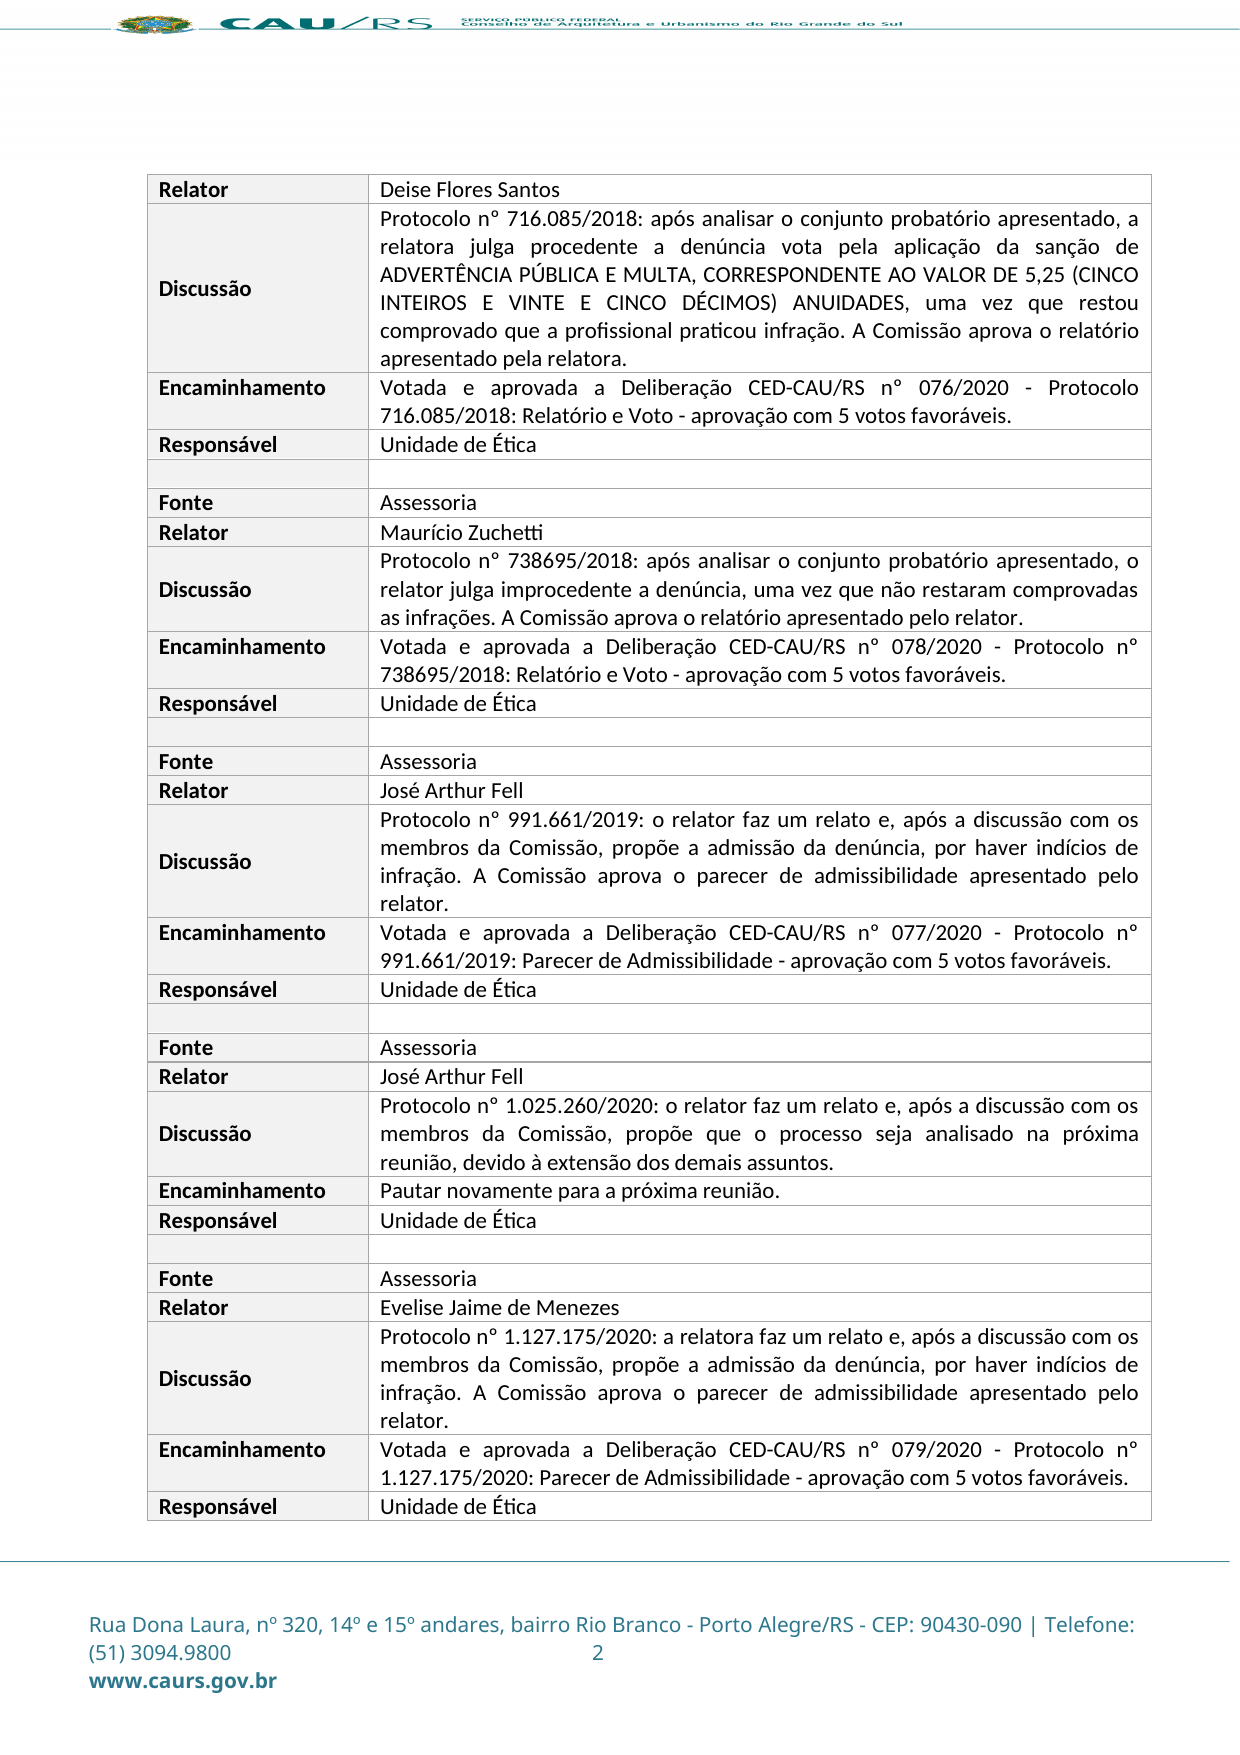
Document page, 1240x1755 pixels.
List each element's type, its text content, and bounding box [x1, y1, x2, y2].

table_cell Protocolo nº 1.127.175/2020: a relatora faz um relato e, após a discussão com os membros da Comissão, propõe a admissão da denúncia, por haver indícios de infração. A Comissão aprova o parecer de admissibilidade apresentado pelo relator. [369, 1322, 1151, 1434]
table_cell Discussão [148, 1322, 368, 1434]
table_cell Fonte [148, 1034, 368, 1061]
table_cell Assessoria [369, 747, 1151, 775]
table_cell Encaminhamento [148, 1177, 368, 1205]
table_cell Fonte [148, 1264, 368, 1292]
table_cell Evelise Jaime de Menezes [369, 1293, 1151, 1321]
table_cell Responsável [148, 1492, 368, 1520]
table_cell Votada e aprovada a Deliberação CED-CAU/RS nº 078/2020 - Protocolo nº 738695/2018: Relatório e Voto - aprovação com 5 votos favoráveis. [369, 632, 1151, 688]
table_cell [369, 1004, 1151, 1032]
table_cell Unidade de Ética [369, 430, 1151, 458]
table_cell Fonte [148, 489, 368, 517]
table_cell Unidade de Ética [369, 689, 1151, 717]
table_cell Discussão [148, 805, 368, 917]
table_cell Encaminhamento [148, 1435, 368, 1491]
table_cell Unidade de Ética [369, 1492, 1151, 1520]
table_cell [148, 460, 368, 487]
table_cell Relator [148, 518, 368, 546]
table_cell Assessoria [369, 1034, 1151, 1061]
table_cell [369, 1235, 1151, 1263]
table_cell Unidade de Ética [369, 975, 1151, 1003]
table_cell Relator [148, 776, 368, 804]
table_cell Discussão [148, 1092, 368, 1176]
table_cell José Arthur Fell [369, 1063, 1151, 1091]
table_cell Votada e aprovada a Deliberação CED-CAU/RS nº 077/2020 - Protocolo nº 991.661/2019: Parecer de Admissibilidade - aprovação com 5 votos favoráveis. [369, 918, 1151, 974]
table_cell Relator [148, 1063, 368, 1091]
table_cell Discussão [148, 204, 368, 372]
table_cell Fonte [148, 747, 368, 775]
table_cell [148, 1235, 368, 1263]
table_cell Pautar novamente para a próxima reunião. [369, 1177, 1151, 1205]
table_cell Protocolo nº 738695/2018: após analisar o conjunto probatório apresentado, o relator julga improcedente a denúncia, uma vez que não restaram comprovadas as infrações. A Comissão aprova o relatório apresentado pelo relator. [369, 547, 1151, 631]
table_cell Deise Flores Santos [369, 175, 1151, 203]
table_cell Relator [148, 175, 368, 203]
table_cell Relator [148, 1293, 368, 1321]
table_cell Encaminhamento [148, 632, 368, 688]
table_cell José Arthur Fell [369, 776, 1151, 804]
table_cell Responsável [148, 975, 368, 1003]
table_cell Assessoria [369, 489, 1151, 517]
table_cell Responsável [148, 689, 368, 717]
table_cell Votada e aprovada a Deliberação CED-CAU/RS nº 076/2020 - Protocolo 716.085/2018: Relatório e Voto - aprovação com 5 votos favoráveis. [369, 373, 1151, 429]
table_cell Discussão [148, 547, 368, 631]
table_cell Protocolo nº 991.661/2019: o relator faz um relato e, após a discussão com os membros da Comissão, propõe a admissão da denúncia, por haver indícios de infração. A Comissão aprova o parecer de admissibilidade apresentado pelo relator. [369, 805, 1151, 917]
table_cell [369, 718, 1151, 746]
table_cell Assessoria [369, 1264, 1151, 1292]
table_cell Protocolo nº 716.085/2018: após analisar o conjunto probatório apresentado, a relatora julga procedente a denúncia vota pela aplicação da sanção de ADVERTÊNCIA PÚBLICA E MULTA, CORRESPONDENTE AO VALOR DE 5,25 (CINCO INTEIROS E VINTE E CINCO DÉCIMOS) ANUIDADES, uma vez que restou comprovado que a profissional praticou infração. A Comissão aprova o relatório apresentado pela relatora. [369, 204, 1151, 372]
table_cell [369, 460, 1151, 487]
table_cell Protocolo nº 1.025.260/2020: o relator faz um relato e, após a discussão com os membros da Comissão, propõe que o processo seja analisado na próxima reunião, devido à extensão dos demais assuntos. [369, 1092, 1151, 1176]
table_cell Responsável [148, 430, 368, 458]
table_cell [148, 718, 368, 746]
table_cell [148, 1004, 368, 1032]
table_cell Maurício Zuchetti [369, 518, 1151, 546]
table_cell Votada e aprovada a Deliberação CED-CAU/RS nº 079/2020 - Protocolo nº 1.127.175/2020: Parecer de Admissibilidade - aprovação com 5 votos favoráveis. [369, 1435, 1151, 1491]
table_cell Encaminhamento [148, 373, 368, 429]
table_cell Unidade de Ética [369, 1206, 1151, 1234]
table_cell Encaminhamento [148, 918, 368, 974]
table_cell Responsável [148, 1206, 368, 1234]
